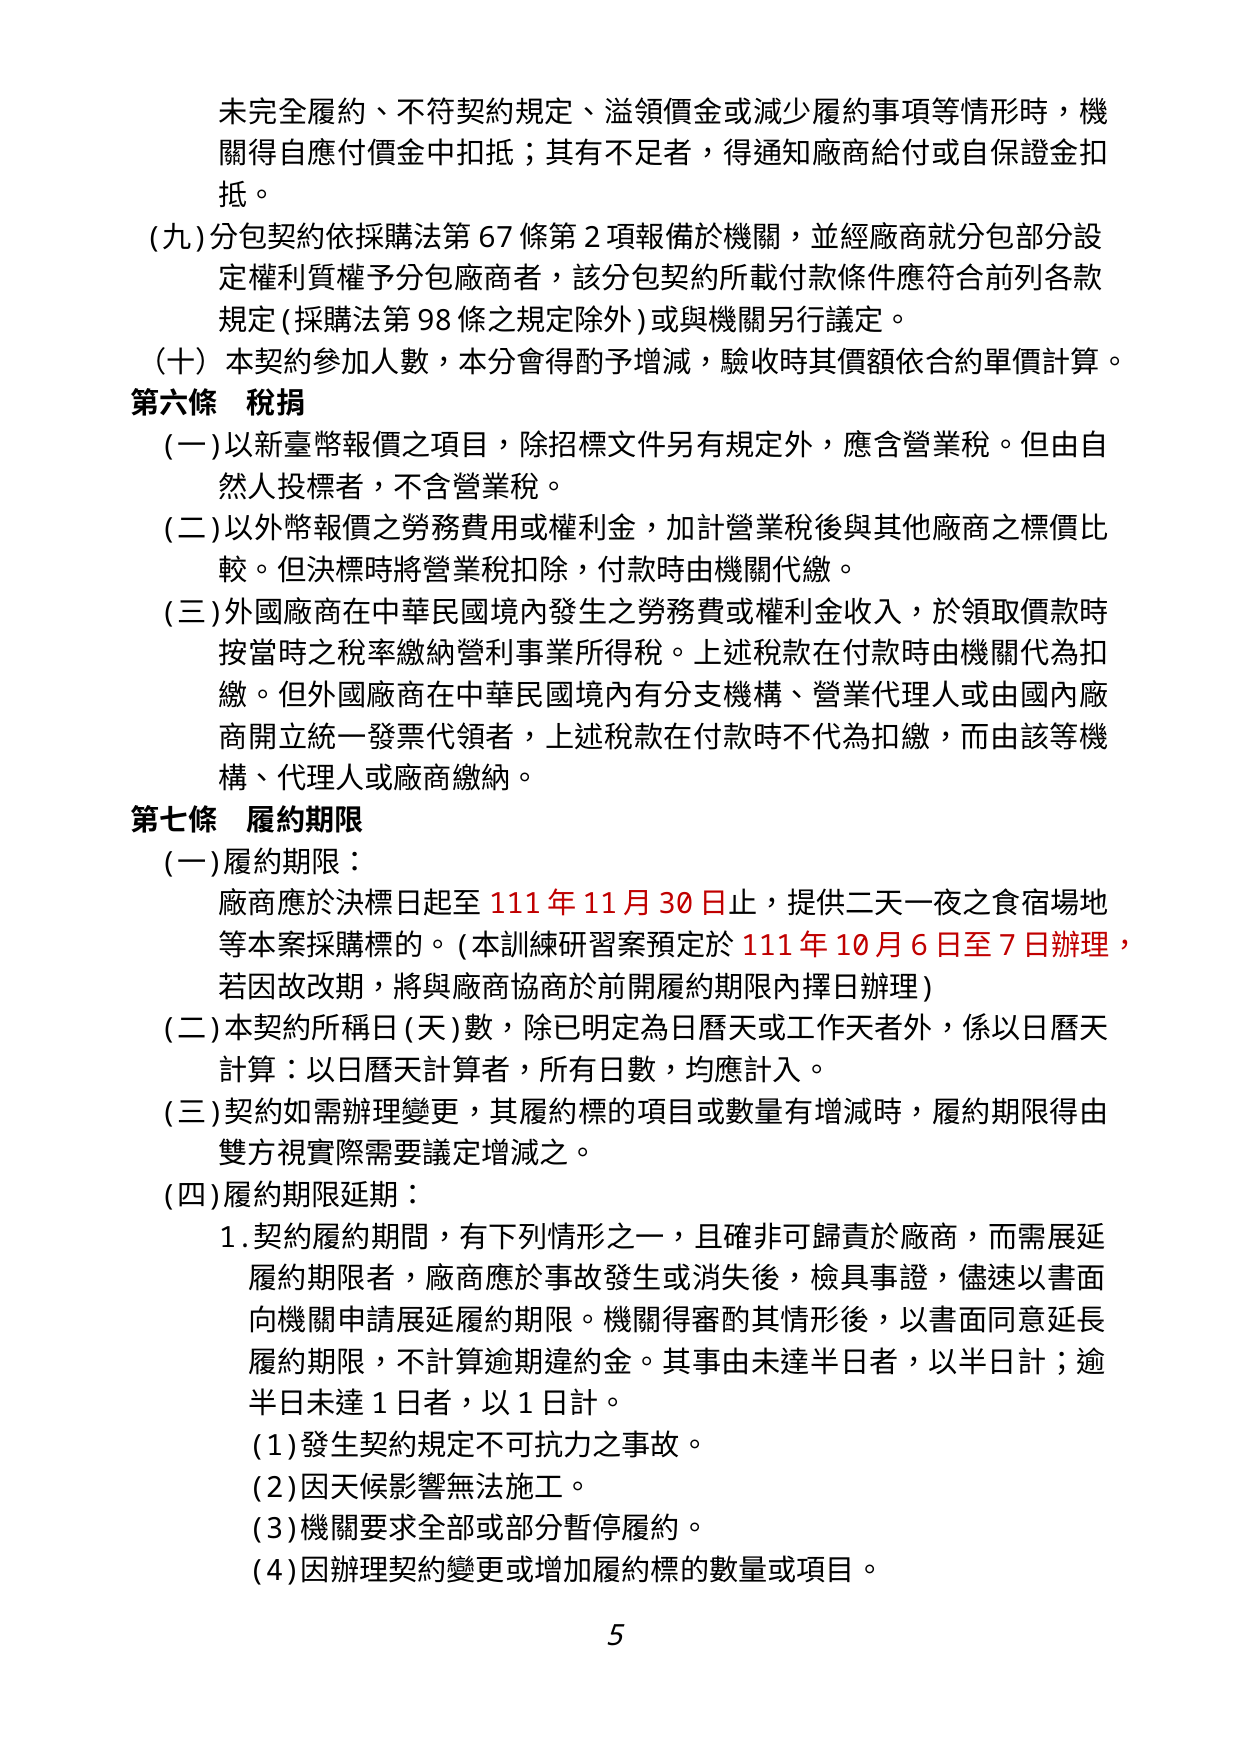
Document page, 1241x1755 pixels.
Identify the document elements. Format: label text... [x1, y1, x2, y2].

text 第七條 履約期限 [130, 797, 1110, 839]
text (八)廠商履約有逾期違約金、損害賠償、採購標的損壞或短缺、不實行為、未完全履約、不符契約規定、溢領價金或減少履約事項等情形時，機關得自應付價金中扣抵；其有不足者，得通知廠商給付或自保證金扣抵。 [159, 89, 1110, 214]
text (二)本契約所稱日(天)數，除已明定為日曆天或工作天者外，係以日曆天計算：以日曆天計算者，所有日數，均應計入。 [159, 1005, 1110, 1089]
text 廠商應於決標日起至111年11月30日止，提供二天一夜之食宿場地等本案採購標的。(本訓練研習案預定於111年10月6日至7日辦理，若因故改期，將與廠商協商於前開履約期限內擇日辦理) [218, 880, 1110, 1005]
text 第六條 稅捐 [130, 380, 1110, 422]
text (二)以外幣報價之勞務費用或權利金，加計營業稅後與其他廠商之標價比較。但決標時將營業稅扣除，付款時由機關代繳。 [159, 505, 1110, 589]
text (1)發生契約規定不可抗力之事故。 [248, 1422, 1110, 1464]
text (九)分包契約依採購法第67條第2項報備於機關，並經廠商就分包部分設定權利質權予分包廠商者，該分包契約所載付款條件應符合前列各款規定(採購法第98條之規定除外)或與機關另行議定。 [145, 214, 1104, 339]
text (3)機關要求全部或部分暫停履約。 [248, 1505, 1110, 1547]
text (三)外國廠商在中華民國境內發生之勞務費或權利金收入，於領取價款時按當時之稅率繳納營利事業所得稅。上述稅款在付款時由機關代為扣繳。但外國廠商在中華民國境內有分支機構、營業代理人或由國內廠商開立統一發票代領者，上述稅款在付款時不代為扣繳，而由該等機構、代理人或廠商繳納。 [159, 589, 1110, 797]
text 1.契約履約期間，有下列情形之一，且確非可歸責於廠商，而需展延履約期限者，廠商應於事故發生或消失後，檢具事證，儘速以書面向機關申請展延履約期限。機關得審酌其情形後，以書面同意延長履約期限，不計算逾期違約金。其事由未達半日者，以半日計；逾半日未達1日者，以1日計。 [218, 1214, 1108, 1422]
text (四)履約期限延期： [159, 1172, 1110, 1214]
text (三)契約如需辦理變更，其履約標的項目或數量有增減時，履約期限得由雙方視實際需要議定增減之。 [159, 1089, 1110, 1172]
text (2)因天候影響無法施工。 [248, 1464, 1110, 1505]
text (一)履約期限： [159, 839, 1110, 880]
text (一)以新臺幣報價之項目，除招標文件另有規定外，應含營業稅。但由自然人投標者，不含營業稅。 [159, 422, 1110, 505]
text (4)因辦理契約變更或增加履約標的數量或項目。 [248, 1547, 1110, 1589]
text （十）本契約參加人數，本分會得酌予增減，驗收時其價額依合約單價計算。 [137, 339, 1104, 380]
